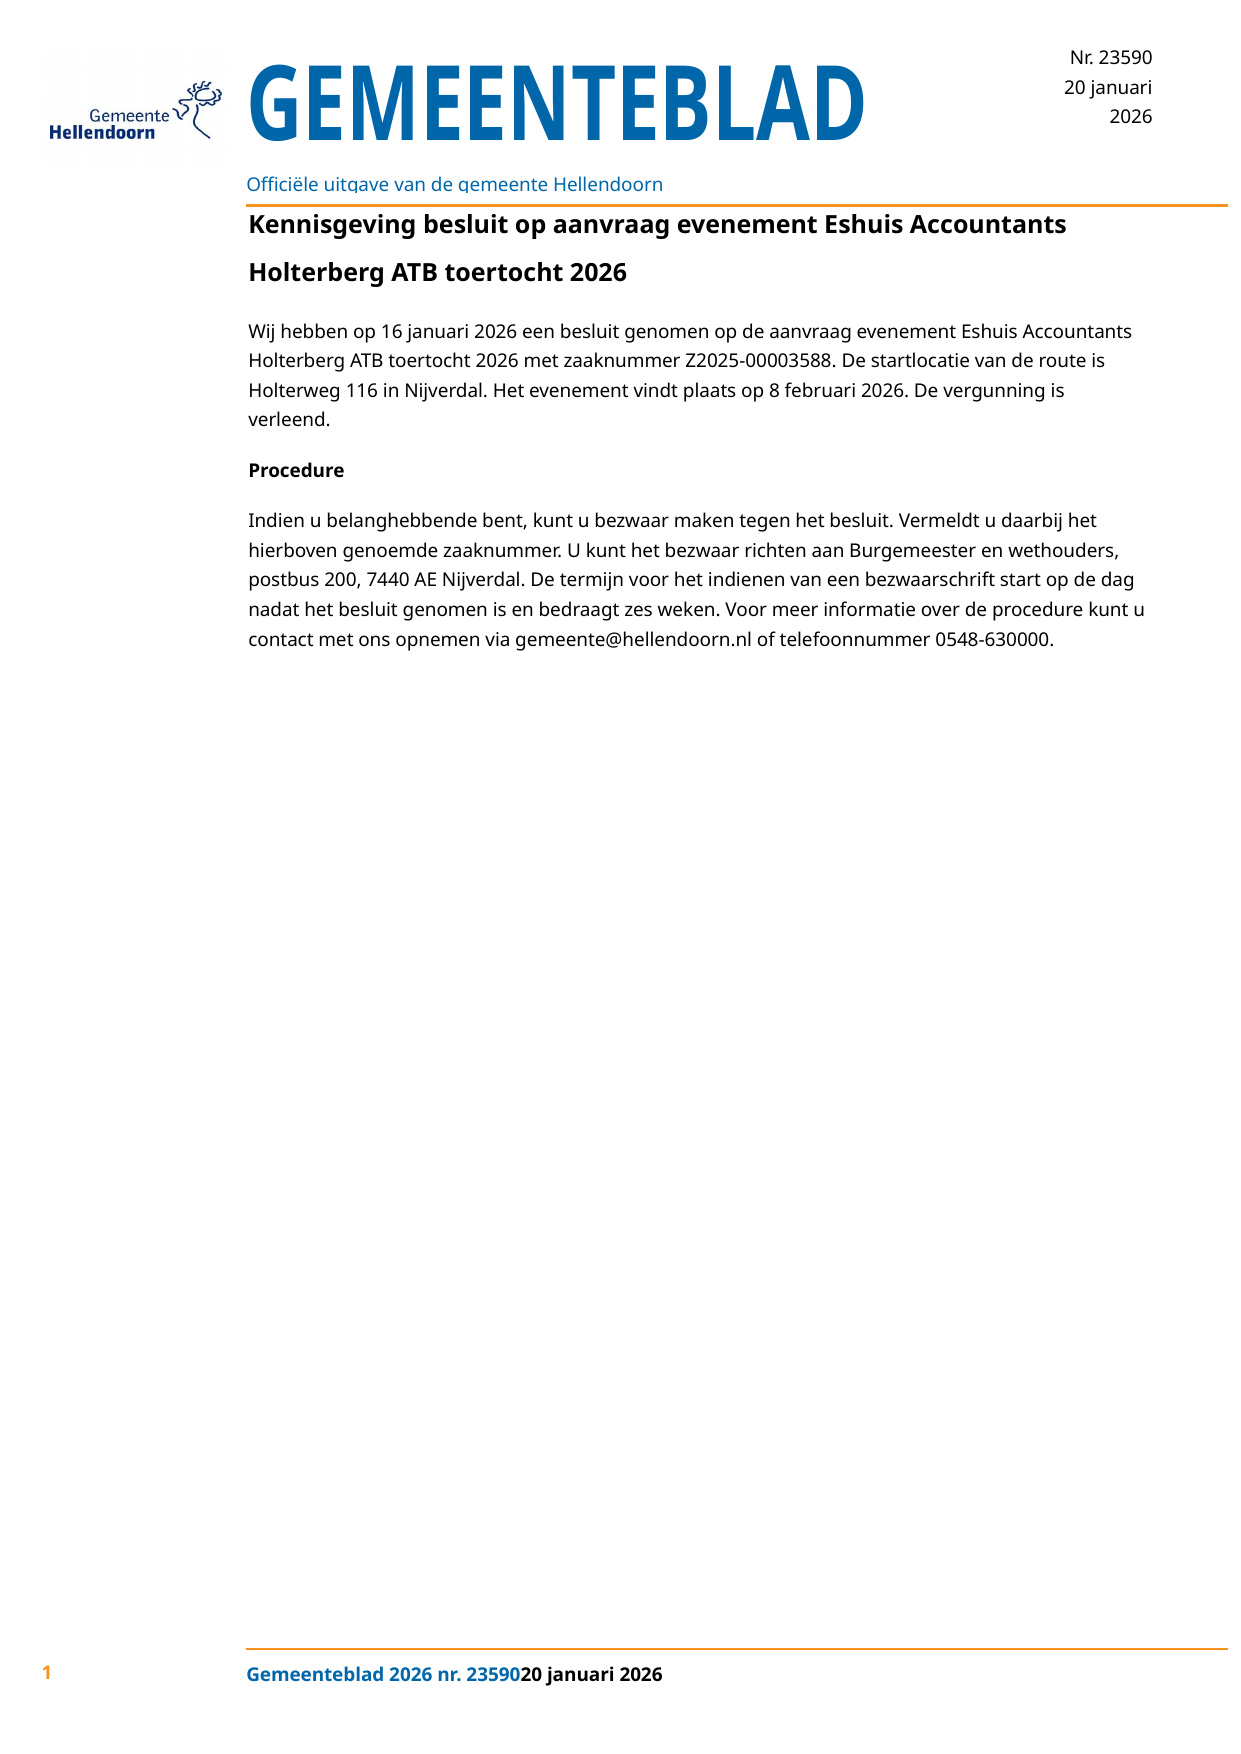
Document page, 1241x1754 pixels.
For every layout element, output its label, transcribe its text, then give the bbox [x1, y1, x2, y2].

text Indien u belanghebbende bent, kunt u bezwaar maken tegen het besluit. Vermeldt u daarbij het hierboven genoemde zaaknummer. U kunt het bezwaar richten aan Burgemeester en wethouders, postbus 200, 7440 AE Nijverdal. De termijn voor het indienen van een bezwaarschrift start op de dag nadat het besluit genomen is en bedraagt zes weken. Voor meer informatie over de procedure kunt u contact met ons opnemen via gemeente@hellendoorn.nl of telefoonnummer 0548-630000. [248, 507, 1152, 652]
text Procedure [248, 457, 1152, 483]
picture [41, 47, 231, 172]
text Wij hebben op 16 januari 2026 een besluit genomen op de aanvraag evenement Eshuis Accountants Holterberg ATB toertocht 2026 met zaaknummer Z2025-00003588. De startlocatie van de route is Holterweg 116 in Nijverdal. Het evenement vindt plaats op 8 februari 2026. De vergunning is verleend. [248, 318, 1152, 432]
text Kennisgeving besluit op aanvraag evenement Eshuis Accountants Holterberg ATB toertocht 2026 [248, 207, 1152, 288]
